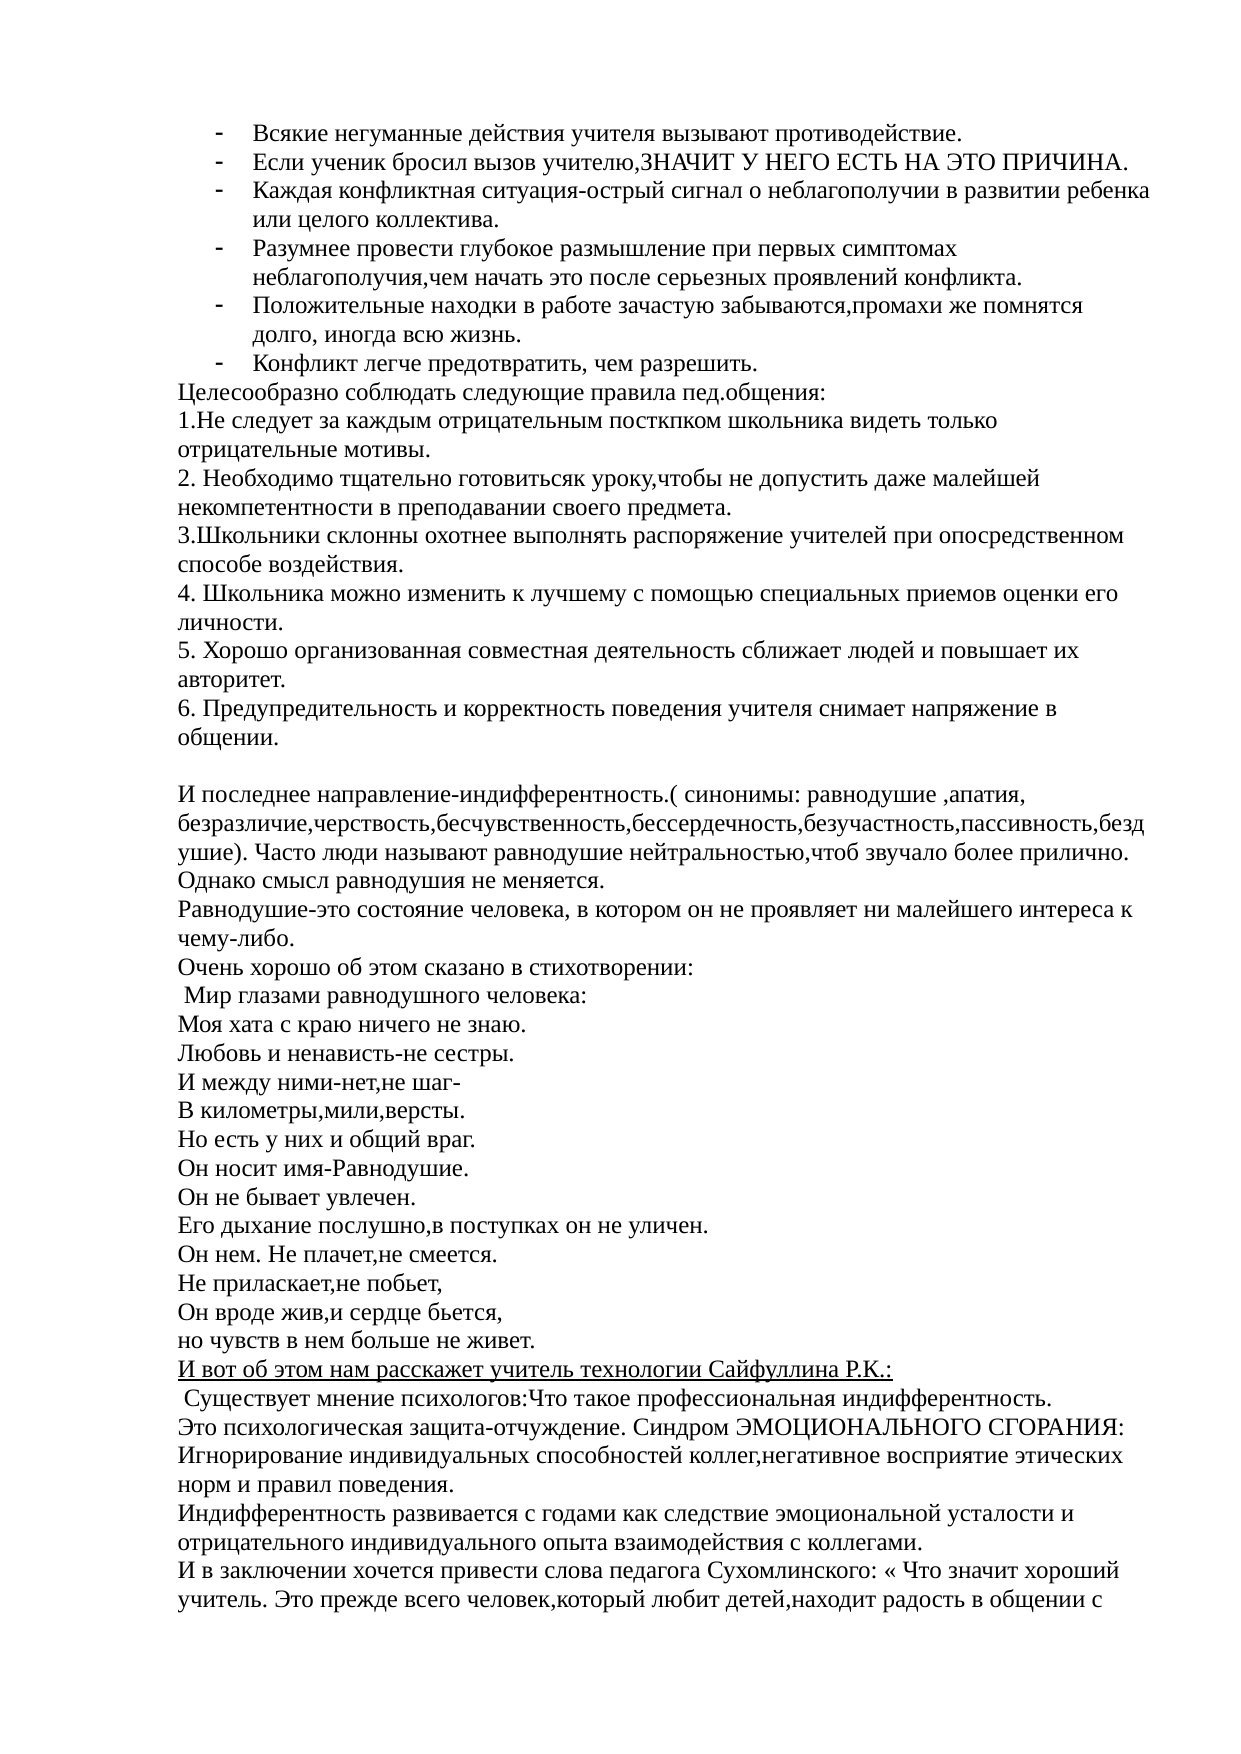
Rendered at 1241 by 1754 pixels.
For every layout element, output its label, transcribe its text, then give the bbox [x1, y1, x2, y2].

text Он вроде жив,и сердце бьется, [177, 1297, 1152, 1326]
text И в заключении хочется привести слова педагога Сухомлинского: « Что значит хороший учитель. Это прежде всего человек,который любит детей,находит радость в общении с [177, 1556, 1152, 1613]
text Его дыхание послушно,в поступках он не уличен. [177, 1211, 1152, 1239]
text В километры,мили,версты. [177, 1096, 1152, 1124]
text Равнодушие-это состояние человека, в котором он не проявляет ни малейшего интереса к чему-либо. [177, 894, 1152, 952]
text И между ними-нет,не шаг- [177, 1067, 1152, 1096]
text 6. Предупредительность и корректность поведения учителя снимает напряжение в общении. [177, 693, 1152, 751]
text Он не бывает увлечен. [177, 1182, 1152, 1211]
list Если ученик бросил вызов учителю,ЗНАЧИТ У НЕГО ЕСТЬ НА ЭТО ПРИЧИНА. [215, 147, 1152, 176]
text 5. Хорошо организованная совместная деятельность сближает людей и повышает их авторитет. [177, 636, 1152, 693]
text Любовь и ненависть-не сестры. [177, 1038, 1152, 1067]
text 4. Школьника можно изменить к лучшему с помощью специальных приемов оценки его личности. [177, 578, 1152, 636]
list Положительные находки в работе зачастую забываются,промахи же помнятся долго, иногда всю жизнь. [215, 291, 1152, 348]
text Но есть у них и общий враг. [177, 1124, 1152, 1153]
text 2. Необходимо тщательно готовитьсяк уроку,чтобы не допустить даже малейшей некомпетентности в преподавании своего предмета. [177, 463, 1152, 521]
text Не приласкает,не побьет, [177, 1268, 1152, 1297]
text Игнорирование индивидуальных способностей коллег,негативное восприятие этических норм и правил поведения. [177, 1441, 1152, 1498]
text Мир глазами равнодушного человека: [177, 981, 1152, 1009]
text 1.Не следует за каждым отрицательным посткпком школьника видеть только отрицательные мотивы. [177, 406, 1152, 463]
text И последнее направление-индифферентность.( синонимы: равнодушие ,апатия, безразличие,черствость,бесчувственность,бессердечность,безучастность,пассивность,бездушие). Часто люди называют равнодушие нейтральностью,чтоб звучало более прилично. Однако смысл равнодушия не меняется. [177, 779, 1152, 894]
text Он носит имя-Равнодушие. [177, 1153, 1152, 1182]
text 3.Школьники склонны охотнее выполнять распоряжение учителей при опосредственном способе воздействия. [177, 521, 1152, 578]
list Разумнее провести глубокое размышление при первых симптомах неблагополучия,чем начать это после серьезных проявлений конфликта. [215, 233, 1152, 291]
text Моя хата с краю ничего не знаю. [177, 1009, 1152, 1038]
text И вот об этом нам расскажет учитель технологии Сайфуллина Р.К.: [177, 1354, 1152, 1383]
text Он нем. Не плачет,не смеется. [177, 1239, 1152, 1268]
text Это психологическая защита-отчуждение. Синдром ЭМОЦИОНАЛЬНОГО СГОРАНИЯ: [177, 1412, 1152, 1441]
text но чувств в нем больше не живет. [177, 1326, 1152, 1354]
list Всякие негуманные действия учителя вызывают противодействие. [215, 118, 1152, 147]
list Конфликт легче предотвратить, чем разрешить. [215, 348, 1152, 377]
list Каждая конфликтная ситуация-острый сигнал о неблагополучии в развитии ребенка или целого коллектива. [215, 176, 1152, 233]
text Существует мнение психологов:Что такое профессиональная индифферентность. [177, 1383, 1152, 1412]
text Целесообразно соблюдать следующие правила пед.общения: [177, 377, 1152, 406]
text Очень хорошо об этом сказано в стихотворении: [177, 952, 1152, 981]
text Индифферентность развивается с годами как следствие эмоциональной усталости и отрицательного индивидуального опыта взаимодействия с коллегами. [177, 1498, 1152, 1556]
